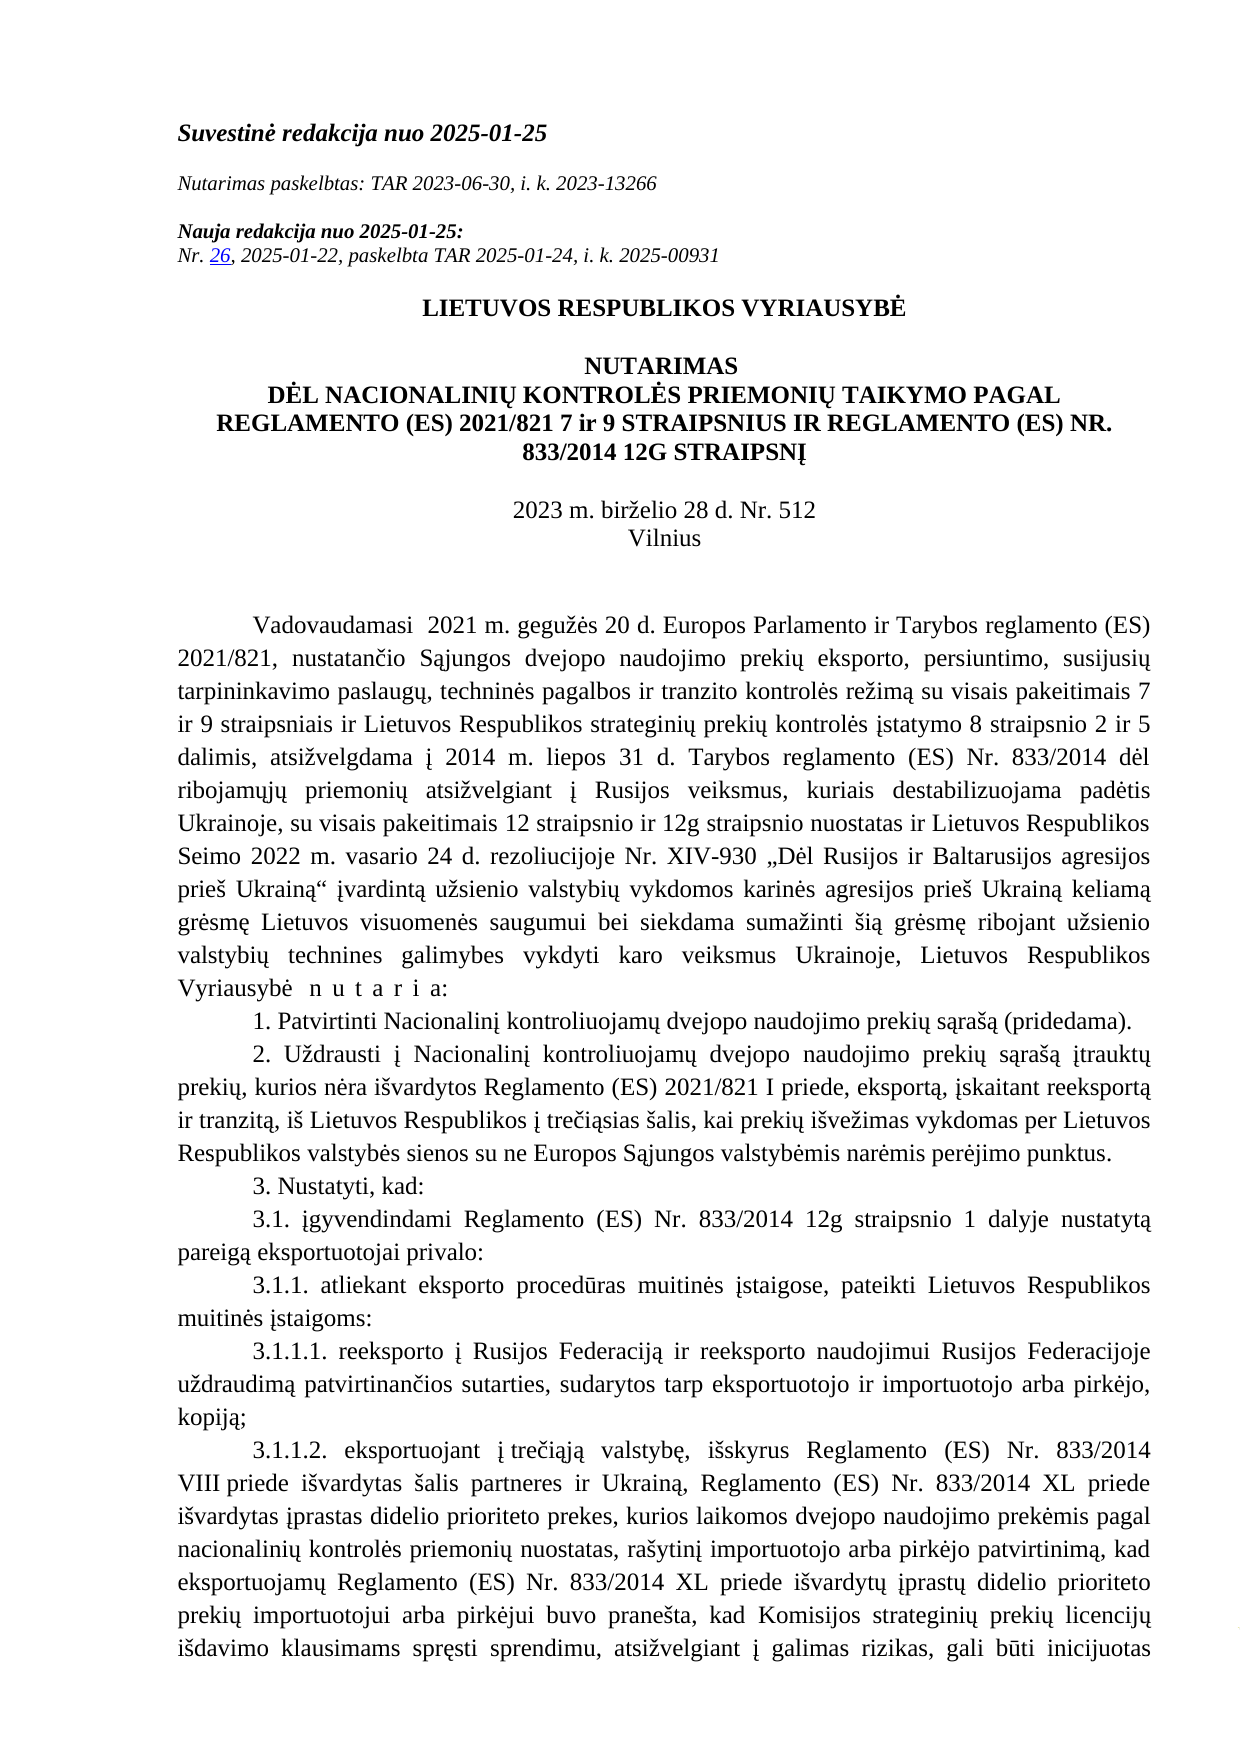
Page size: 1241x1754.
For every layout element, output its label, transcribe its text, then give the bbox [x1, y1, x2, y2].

text 2023 m. birželio 28 d. Nr. 512 [177, 495, 1152, 523]
text Nutarimas paskelbtas: TAR 2023-06-30, i. k. 2023-13266 [177, 171, 1152, 195]
text 3. Nustatyti, kad: [177, 1171, 1152, 1200]
text Nauja redakcija nuo 2025-01-25: [177, 219, 1152, 243]
text 3.1. įgyvendindami Reglamento (ES) Nr. 833/2014 12g straipsnio 1 dalyje nustatytą pareigą eksportuotojai privalo: [177, 1204, 1152, 1266]
text 3.1.1.1. reeksporto į Rusijos Federaciją ir reeksporto naudojimui Rusijos Federacijoje uždraudimą patvirtinančios sutarties, sudarytos tarp eksportuotojo ir importuotojo arba pirkėjo, kopiją; [177, 1336, 1152, 1431]
text NUTARIMAS [177, 351, 1152, 380]
text 2. Uždrausti į Nacionalinį kontroliuojamų dvejopo naudojimo prekių sąrašą įtrauktų prekių, kurios nėra išvardytos Reglamento (ES) 2021/821 I priede, eksportą, įskaitant reeksportą ir tranzitą, iš Lietuvos Respublikos į trečiąsias šalis, kai prekių išvežimas vykdomas per Lietuvos Respublikos valstybės sienos su ne Europos Sąjungos valstybėmis narėmis perėjimo punktus. [177, 1039, 1152, 1167]
text 3.1.1. atliekant eksporto procedūras muitinės įstaigose, pateikti Lietuvos Respublikos muitinės įstaigoms: [177, 1270, 1152, 1332]
text Nr. 26, 2025-01-22, paskelbta TAR 2025-01-24, i. k. 2025-00931 [177, 243, 1152, 267]
text Vilnius [177, 523, 1152, 552]
text Suvestinė redakcija nuo 2025-01-25 [177, 118, 1152, 147]
text DĖL NACIONALINIŲ KONTROLĖS PRIEMONIŲ TAIKYMO PAGAL REGLAMENTO (ES) 2021/821 7 ir 9 STRAIPSNIUS IR REGLAMENTO (ES) NR. 833/2014 12G STRAIPSNĮ [177, 380, 1152, 466]
text Vadovaudamasi 2021 m. gegužės 20 d. Europos Parlamento ir Tarybos reglamento (ES) 2021/821, nustatančio Sąjungos dvejopo naudojimo prekių eksporto, persiuntimo, susijusių tarpininkavimo paslaugų, techninės pagalbos ir tranzito kontrolės režimą su visais pakeitimais 7 ir 9 straipsniais ir Lietuvos Respublikos strateginių prekių kontrolės įstatymo 8 straipsnio 2 ir 5 dalimis, atsižvelgdama į 2014 m. liepos 31 d. Tarybos reglamento (ES) Nr. 833/2014 dėl ribojamųjų priemonių atsižvelgiant į Rusijos veiksmus, kuriais destabilizuojama padėtis Ukrainoje, su visais pakeitimais 12 straipsnio ir 12g straipsnio nuostatas ir Lietuvos Respublikos Seimo 2022 m. vasario 24 d. rezoliucijoje Nr. XIV-930 „Dėl Rusijos ir Baltarusijos agresijos prieš Ukrainą“ įvardintą užsienio valstybių vykdomos karinės agresijos prieš Ukrainą keliamą grėsmę Lietuvos visuomenės saugumui bei siekdama sumažinti šią grėsmę ribojant užsienio valstybių technines galimybes vykdyti karo veiksmus Ukrainoje, Lietuvos Respublikos Vyriausybė nutaria: [177, 610, 1152, 1002]
text 1. Patvirtinti Nacionalinį kontroliuojamų dvejopo naudojimo prekių sąrašą (pridedama). [177, 1006, 1152, 1035]
text 3.1.1.2. eksportuojant į trečiąją valstybę, išskyrus Reglamento (ES) Nr. 833/2014 VIII priede išvardytas šalis partneres ir Ukrainą, Reglamento (ES) Nr. 833/2014 XL priede išvardytas įprastas didelio prioriteto prekes, kurios laikomos dvejopo naudojimo prekėmis pagal nacionalinių kontrolės priemonių nuostatas, rašytinį importuotojo arba pirkėjo patvirtinimą, kad eksportuojamų Reglamento (ES) Nr. 833/2014 XL priede išvardytų įprastų didelio prioriteto prekių importuotojui arba pirkėjui buvo pranešta, kad Komisijos strateginių prekių licencijų išdavimo klausimams spręsti sprendimu, atsižvelgiant į galimas rizikas, gali būti inicijuotas [177, 1435, 1152, 1662]
text LIETUVOS RESPUBLIKOS VYRIAUSYBĖ [177, 293, 1152, 322]
